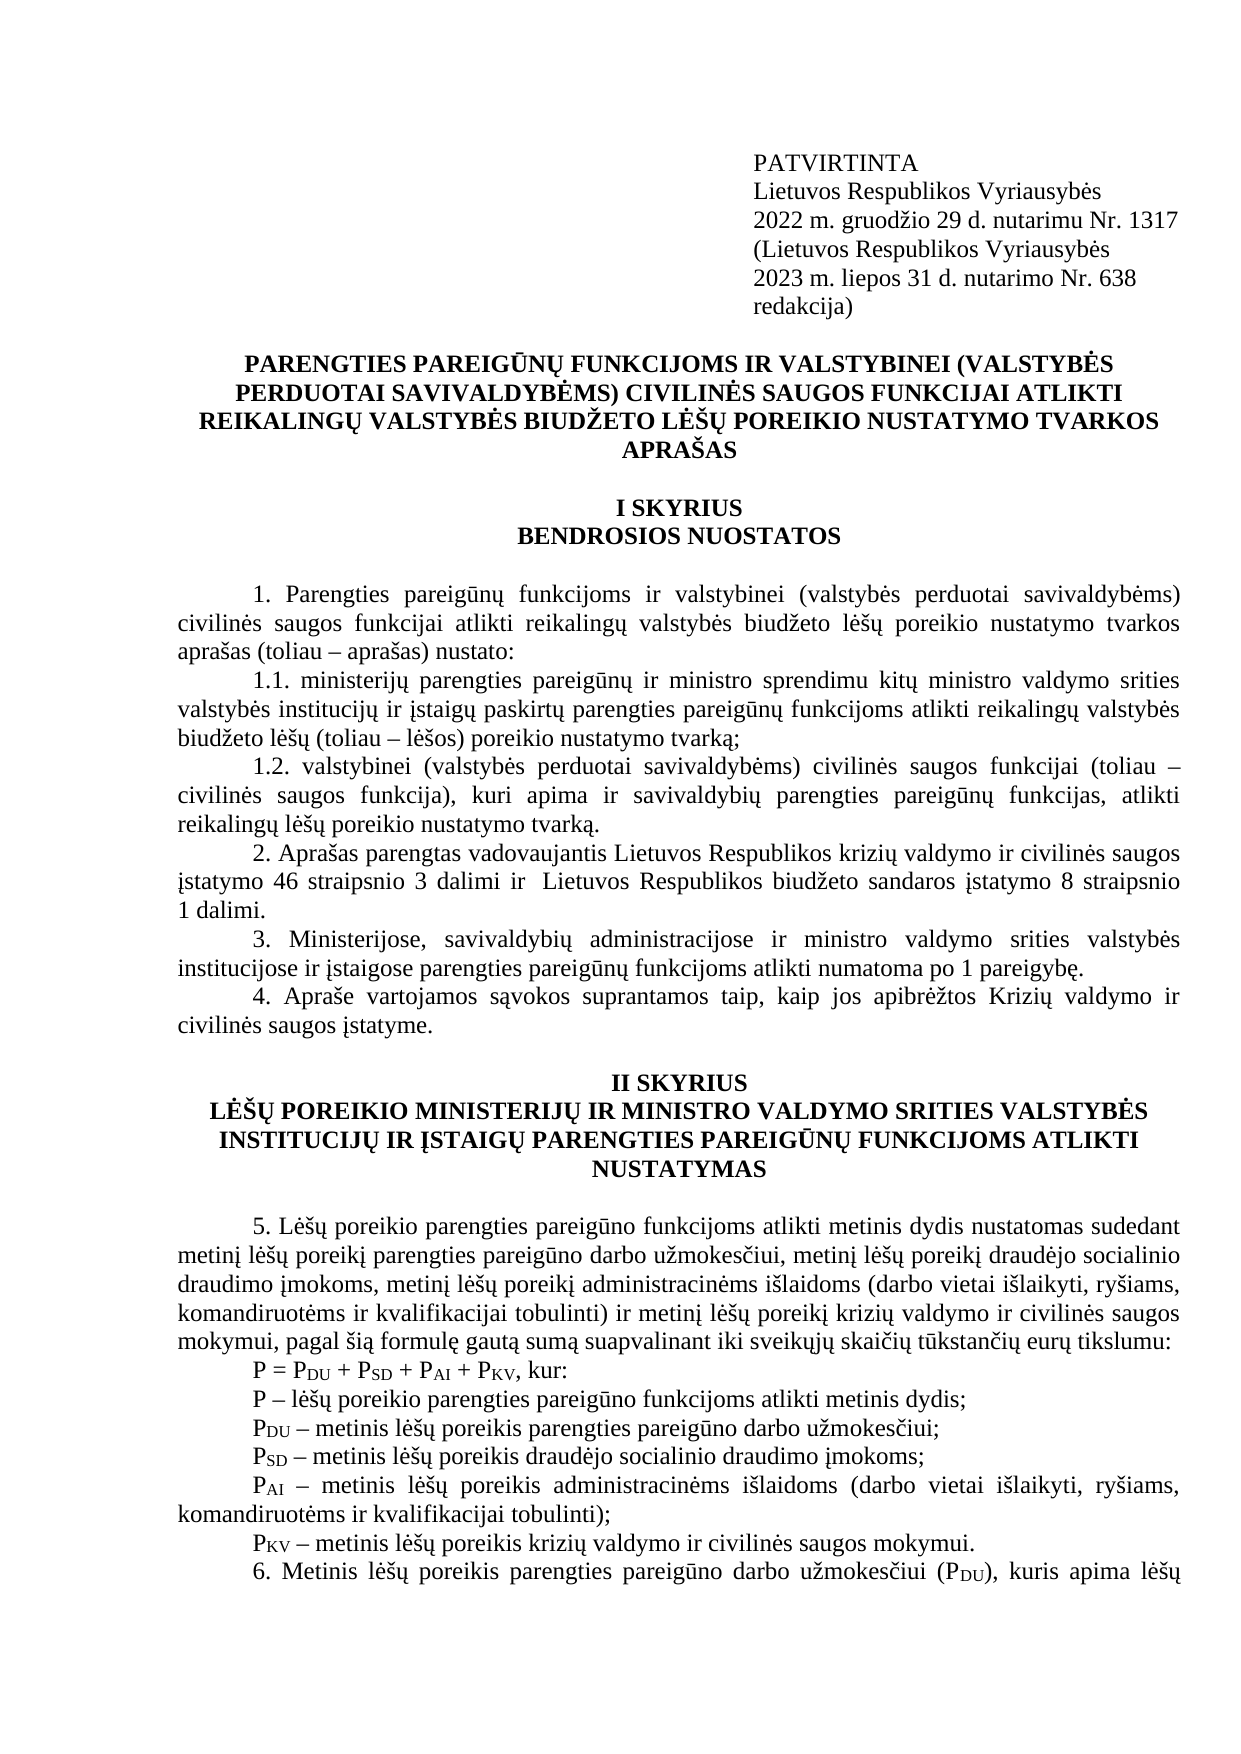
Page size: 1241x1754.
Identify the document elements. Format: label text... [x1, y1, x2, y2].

text PSD – metinis lėšų poreikis draudėjo socialinio draudimo įmokoms; [177, 1441, 1181, 1470]
text Patvirtinta [753, 148, 1181, 176]
text 4. Apraše vartojamos sąvokos suprantamos taip, kaip jos apibrėžtos Krizių valdymo ir civilinės saugos įstatyme. [177, 981, 1181, 1039]
text 1. Parengties pareigūnų funkcijoms ir valstybinei (valstybės perduotai savivaldybėms) civilinės saugos funkcijai atlikti reikalingų valstybės biudžeto lėšų poreikio nustatymo tvarkos aprašas (toliau – aprašas) nustato: [177, 579, 1181, 665]
text 5. Lėšų poreikio parengties pareigūno funkcijoms atlikti metinis dydis nustatomas sudedant metinį lėšų poreikį parengties pareigūno darbo užmokesčiui, metinį lėšų poreikį draudėjo socialinio draudimo įmokoms, metinį lėšų poreikį administracinėms išlaidoms (darbo vietai išlaikyti, ryšiams, komandiruotėms ir kvalifikacijai tobulinti) ir metinį lėšų poreikį krizių valdymo ir civilinės saugos mokymui, pagal šią formulę gautą sumą suapvalinant iki sveikųjų skaičių tūkstančių eurų tikslumu: [177, 1211, 1181, 1355]
text (Lietuvos Respublikos Vyriausybės [753, 234, 1181, 263]
text 1.2. valstybinei (valstybės perduotai savivaldybėms) civilinės saugos funkcijai (toliau – civilinės saugos funkcija), kuri apima ir savivaldybių parengties pareigūnų funkcijas, atlikti reikalingų lėšų poreikio nustatymo tvarką. [177, 751, 1181, 838]
text P – lėšų poreikio parengties pareigūno funkcijoms atlikti metinis dydis; [177, 1384, 1181, 1413]
text P = PDU + PSD + PAI + PKV, kur: [177, 1355, 1181, 1384]
text I SKYRIUS [177, 493, 1181, 521]
text PAI – metinis lėšų poreikis administracinėms išlaidoms (darbo vietai išlaikyti, ryšiams, komandiruotėms ir kvalifikacijai tobulinti); [177, 1470, 1181, 1528]
text 2023 m. liepos 31 d. nutarimo Nr. 638 [753, 263, 1181, 291]
text 1.1. ministerijų parengties pareigūnų ir ministro sprendimu kitų ministro valdymo srities valstybės institucijų ir įstaigų paskirtų parengties pareigūnų funkcijoms atlikti reikalingų valstybės biudžeto lėšų (toliau – lėšos) poreikio nustatymo tvarką; [177, 665, 1181, 751]
text 6. Metinis lėšų poreikis parengties pareigūno darbo užmokesčiui (PDU), kuris apima lėšų [177, 1556, 1181, 1585]
text 2. Aprašas parengtas vadovaujantis Lietuvos Respublikos krizių valdymo ir civilinės saugos įstatymo 46 straipsnio 3 dalimi ir Lietuvos Respublikos biudžeto sandaros įstatymo 8 straipsnio 1 dalimi. [177, 838, 1181, 924]
text II SKYRIUS [177, 1068, 1181, 1096]
text PDU – metinis lėšų poreikis parengties pareigūno darbo užmokesčiui; [177, 1413, 1181, 1441]
text 3. Ministerijose, savivaldybių administracijose ir ministro valdymo srities valstybės institucijose ir įstaigose parengties pareigūnų funkcijoms atlikti numatoma po 1 pareigybę. [177, 924, 1181, 981]
text PARENGTIES PAREIGŪNŲ FUNKCIJOMS IR VALSTYBINEI (VALSTYBĖS PERDUOTAI SAVIVALDYBĖMS) CIVILINĖS SAUGOS FUNKCIJAI ATLIKTI REIKALINGŲ VALSTYBĖS BIUDŽETO LĖŠŲ POREIKIO NUSTATYMO TVARKOS APRAŠAS [177, 349, 1181, 464]
text BENDROSIOS NUOSTATOS [177, 521, 1181, 550]
text Lietuvos Respublikos Vyriausybės [753, 176, 1181, 205]
text PKV – metinis lėšų poreikis krizių valdymo ir civilinės saugos mokymui. [177, 1528, 1181, 1556]
text LĖŠŲ POREIKIO MINISTERIJŲ IR MINISTRO VALDYMO SRITIES VALSTYBĖS INSTITUCIJŲ IR ĮSTAIGŲ PARENGTIES PAREIGŪNŲ FUNKCIJOMS ATLIKTI NUSTATYMAS [177, 1096, 1181, 1183]
text redakcija) [753, 291, 1181, 320]
text 2022 m. gruodžio 29 d. nutarimu Nr. 1317 [753, 205, 1181, 234]
